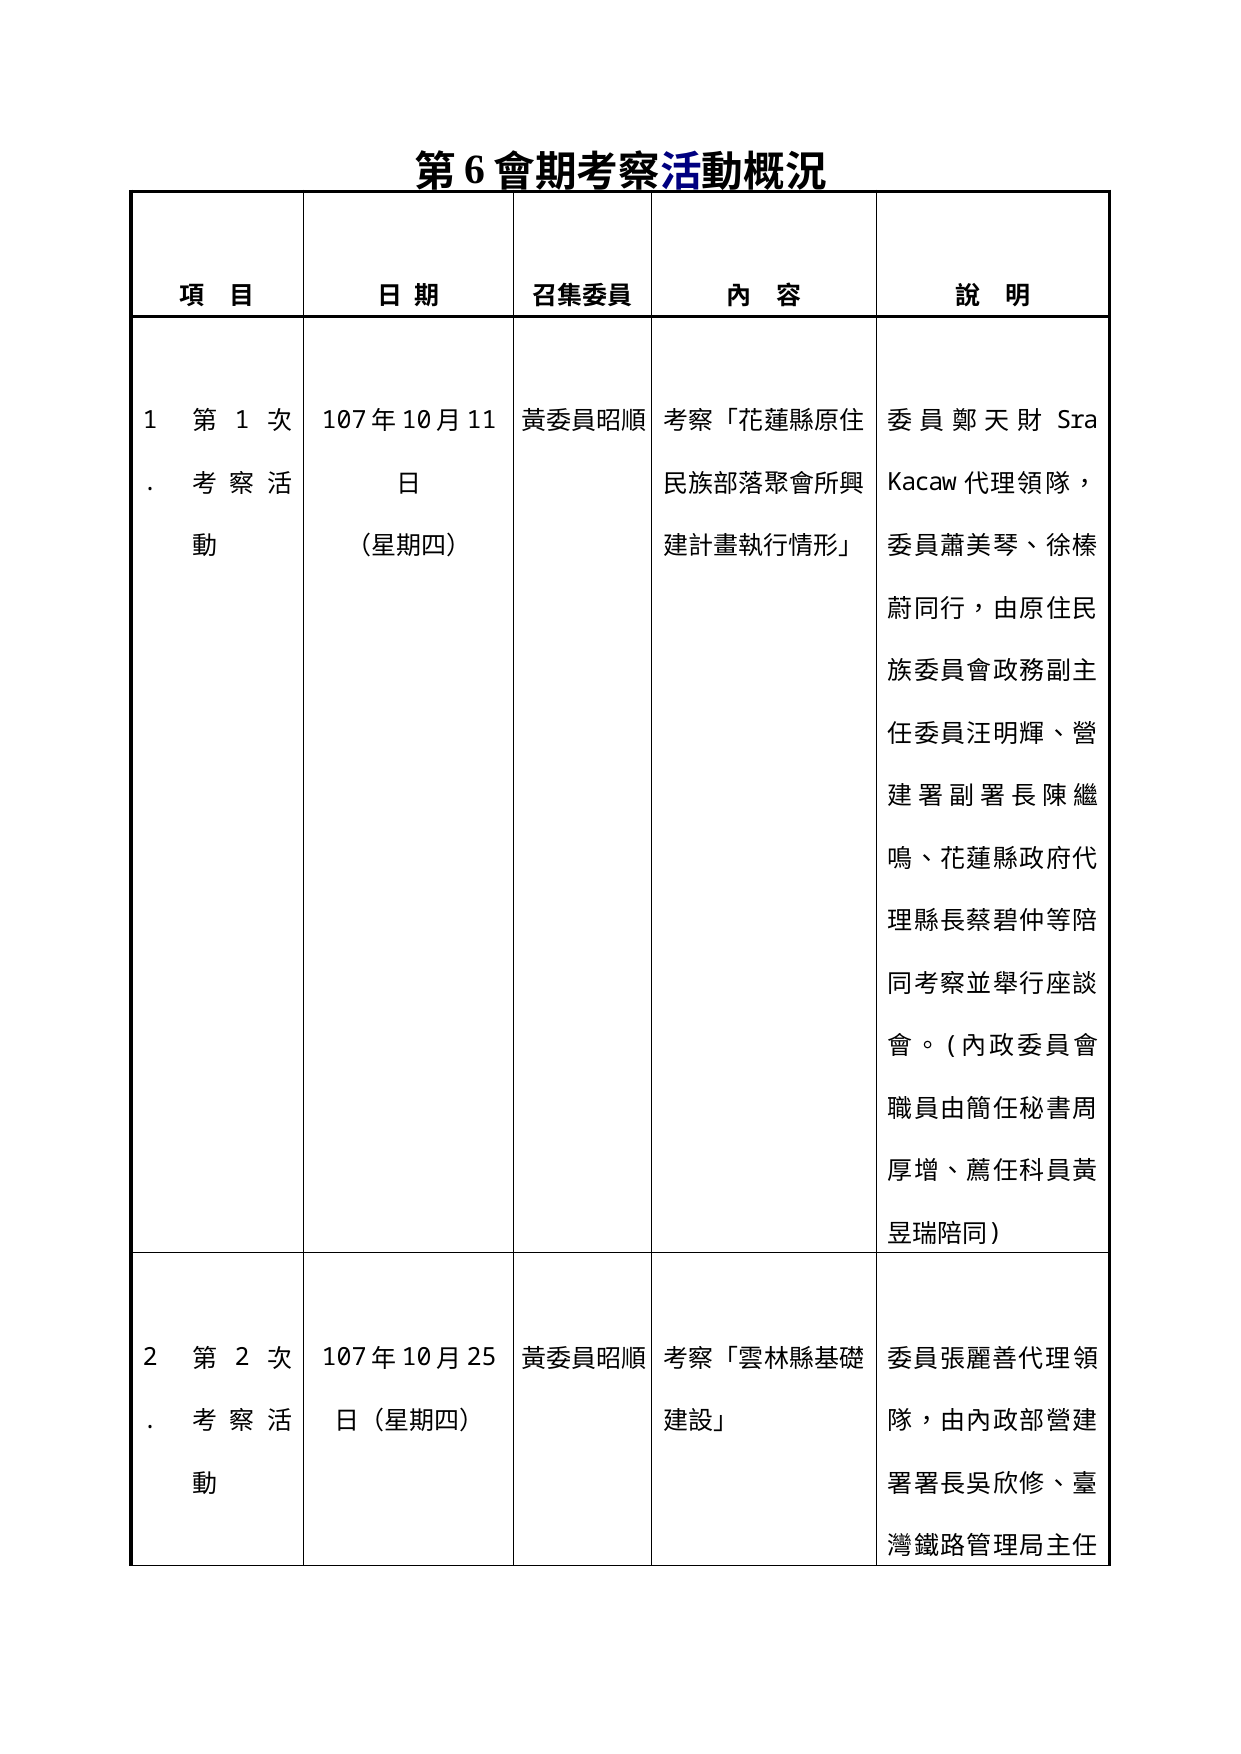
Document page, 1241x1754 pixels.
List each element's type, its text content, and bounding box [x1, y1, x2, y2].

table_header 日 期 [304, 193, 513, 314]
table_cell 第1次考察活動 [181, 318, 303, 1252]
table_cell 委員鄭天財Sra Kacaw代理領隊，委員蕭美琴、徐榛蔚同行，由原住民族委員會政務副主任委員汪明輝、營建署副署長陳繼鳴、花蓮縣政府代理縣長蔡碧仲等陪同考察並舉行座談會。(內政委員會職員由簡任秘書周厚增、薦任科員黃昱瑞陪同) [877, 318, 1108, 1252]
table_header 項 目 [133, 193, 303, 314]
table_cell [133, 1253, 181, 1564]
text 第6會期考察活動概況 [118, 127, 1122, 189]
table_cell 107年10月11日 （星期四） [304, 318, 513, 1252]
table_cell [133, 318, 181, 1252]
table_header 內 容 [652, 193, 876, 314]
table_cell 考察「雲林縣基礎建設」 [652, 1253, 876, 1564]
table_header 召集委員 [514, 193, 651, 314]
table_cell 考察「花蓮縣原住民族部落聚會所興建計畫執行情形」 [652, 318, 876, 1252]
table_cell 委員張麗善代理領隊，由內政部營建署署長吳欣修、臺灣鐵路管理局主任 [877, 1253, 1108, 1564]
table_cell 黃委員昭順 [514, 1253, 651, 1564]
table_cell 107年10月25日（星期四） [304, 1253, 513, 1564]
table_cell 第2次考察活動 [181, 1253, 303, 1564]
table_header 說 明 [877, 193, 1108, 314]
table_cell 黃委員昭順 [514, 318, 651, 1252]
